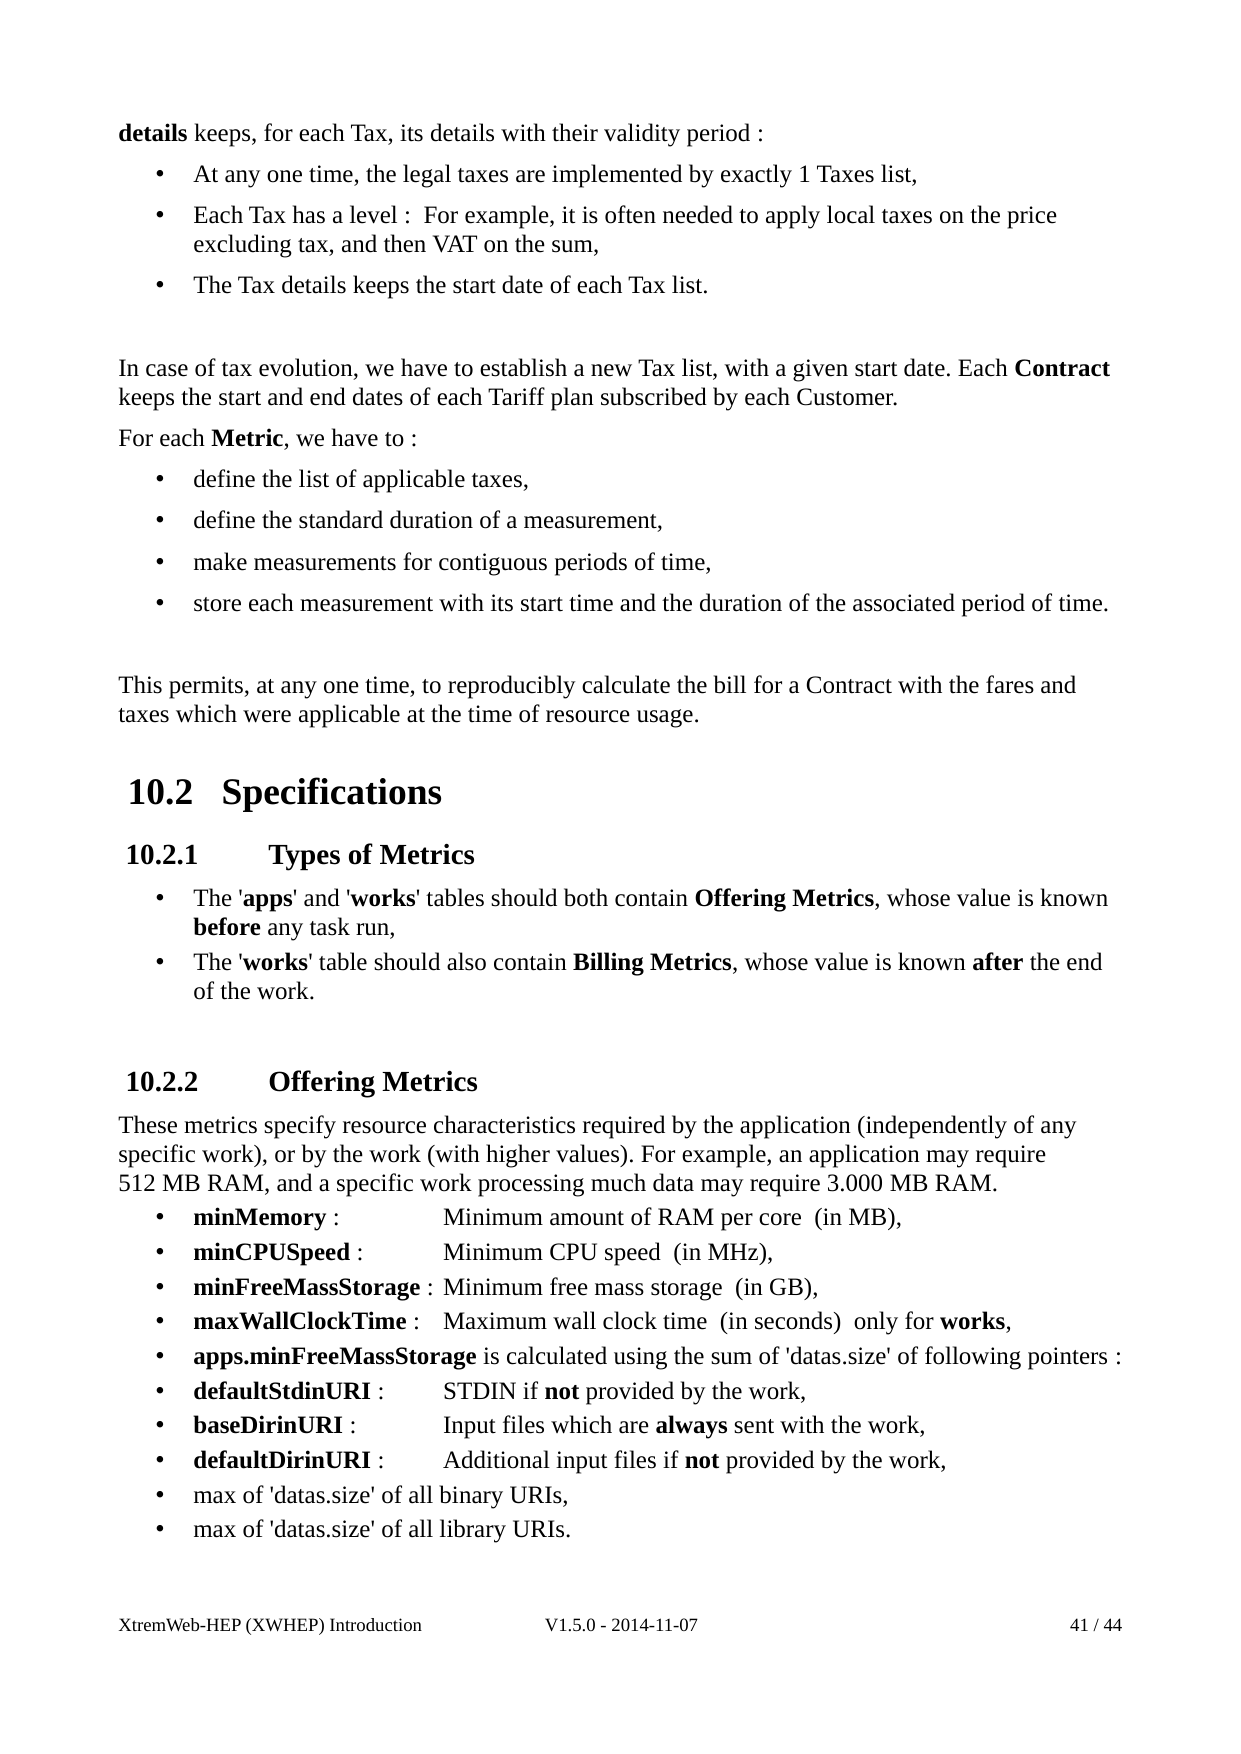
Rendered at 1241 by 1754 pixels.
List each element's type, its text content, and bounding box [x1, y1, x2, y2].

list At any one time, the legal taxes are implemented by exactly 1 Taxes list, [156, 159, 1122, 188]
text These metrics specify resource characteristics required by the application (independently of any specific work), or by the work (with higher values). For example, an application may require 512 MB RAM, and a specific work processing much data may require 3.000 MB RAM. [118, 1110, 1122, 1196]
list defaultDirinURI : Additional input files if not provided by the work, [156, 1445, 1122, 1474]
text This permits, at any one time, to reproducibly calculate the bill for a Contract with the fares and taxes which were applicable at the time of resource usage. [118, 671, 1122, 728]
list make measurements for contiguous periods of time, [156, 547, 1122, 576]
list max of 'datas.size' of all library URIs. [156, 1514, 1122, 1543]
list define the standard duration of a measurement, [156, 506, 1122, 534]
list minFreeMassStorage : Minimum free mass storage (in GB), [156, 1272, 1122, 1301]
list The 'apps' and 'works' tables should both contain Offering Metrics, whose value is known before any task run, [156, 883, 1122, 941]
list defaultStdinURI : STDIN if not provided by the work, [156, 1376, 1122, 1404]
subtitle Offering Metrics [118, 1064, 1122, 1098]
list minCPUSpeed : Minimum CPU speed (in MHz), [156, 1237, 1122, 1266]
text details keeps, for each Tax, its details with their validity period : [118, 118, 1122, 147]
list maxWallClockTime : Maximum wall clock time (in seconds) only for works, [156, 1306, 1122, 1335]
subtitle Types of Metrics [118, 837, 1122, 871]
list apps.minFreeMassStorage is calculated using the sum of 'datas.size' of following pointers : [156, 1341, 1122, 1370]
subtitle Specifications [118, 769, 1122, 812]
text In case of tax evolution, we have to establish a new Tax list, with a given start date. Each Contract keeps the start and end dates of each Tariff plan subscribed by each Customer. [118, 353, 1122, 411]
list Each Tax has a level : For example, it is often needed to apply local taxes on the price excluding tax, and then VAT on the sum, [156, 201, 1122, 258]
list define the list of applicable taxes, [156, 464, 1122, 493]
list baseDirinURI : Input files which are always sent with the work, [156, 1411, 1122, 1439]
list max of 'datas.size' of all binary URIs, [156, 1480, 1122, 1509]
list The Tax details keeps the start date of each Tax list. [156, 271, 1122, 299]
text For each Metric, we have to : [118, 423, 1122, 452]
list store each measurement with its start time and the duration of the associated period of time. [156, 588, 1122, 617]
list The 'works' table should also contain Billing Metrics, whose value is known after the end of the work. [156, 947, 1122, 1004]
list minMemory : Minimum amount of RAM per core (in MB), [156, 1202, 1122, 1231]
